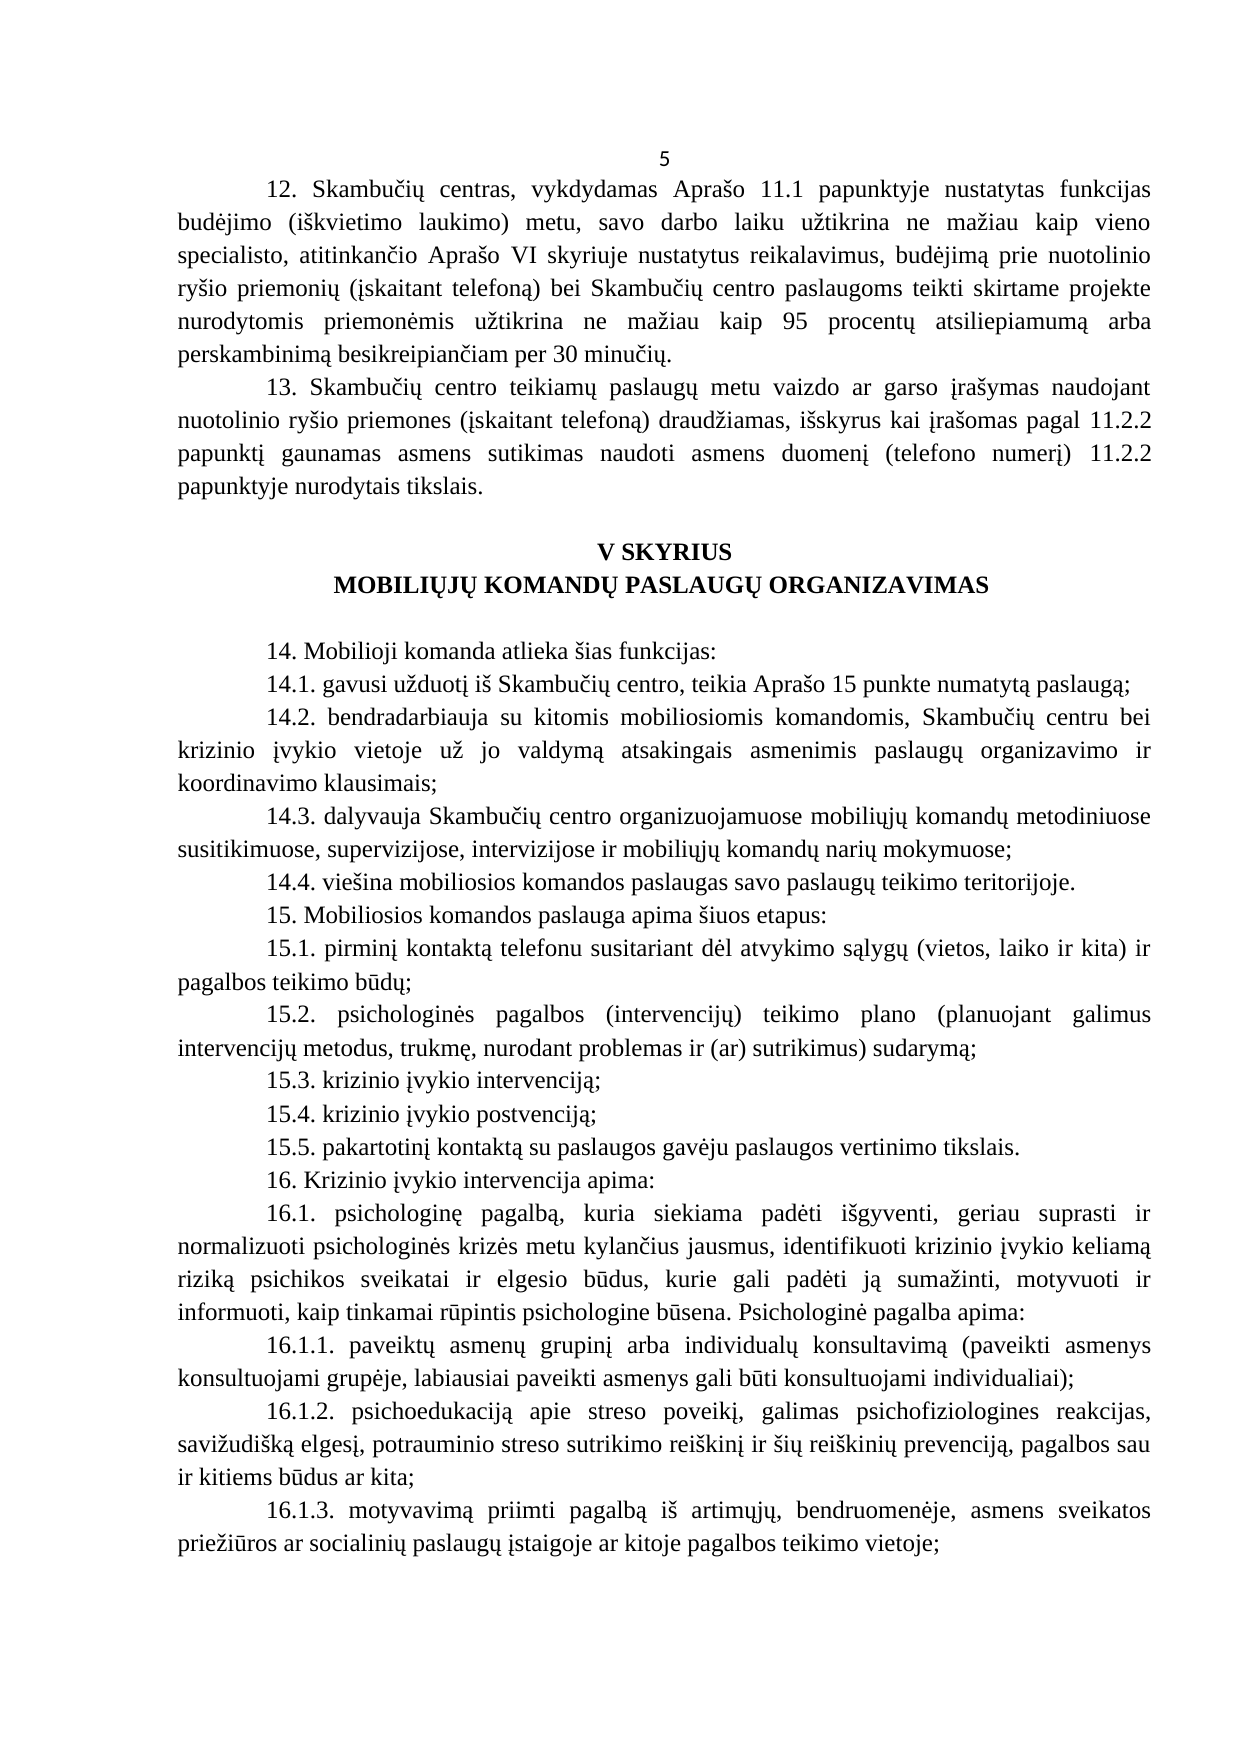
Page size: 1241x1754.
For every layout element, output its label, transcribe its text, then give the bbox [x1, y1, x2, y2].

text 14. Mobilioji komanda atlieka šias funkcijas: [177, 636, 1152, 665]
text 14.4. viešina mobiliosios komandos paslaugas savo paslaugų teikimo teritorijoje. [177, 867, 1152, 896]
text 14.2. bendradarbiauja su kitomis mobiliosiomis komandomis, Skambučių centru bei krizinio įvykio vietoje už jo valdymą atsakingais asmenimis paslaugų organizavimo ir koordinavimo klausimais; [177, 702, 1152, 797]
text 16.1. psichologinę pagalbą, kuria siekiama padėti išgyventi, geriau suprasti ir normalizuoti psichologinės krizės metu kylančius jausmus, identifikuoti krizinio įvykio keliamą riziką psichikos sveikatai ir elgesio būdus, kurie gali padėti ją sumažinti, motyvuoti ir informuoti, kaip tinkamai rūpintis psichologine būsena. Psichologinė pagalba apima: [177, 1198, 1152, 1326]
text 16.1.1. paveiktų asmenų grupinį arba individualų konsultavimą (paveikti asmenys konsultuojami grupėje, labiausiai paveikti asmenys gali būti konsultuojami individualiai); [177, 1330, 1152, 1392]
text 15.1. pirminį kontaktą telefonu susitariant dėl atvykimo sąlygų (vietos, laiko ir kita) ir pagalbos teikimo būdų; [177, 933, 1152, 995]
text 15.4. krizinio įvykio postvenciją; [177, 1099, 1152, 1127]
text 16.1.2. psichoedukaciją apie streso poveikį, galimas psichofiziologines reakcijas, savižudišką elgesį, potrauminio streso sutrikimo reiškinį ir šių reiškinių prevenciją, pagalbos sau ir kitiems būdus ar kita; [177, 1396, 1152, 1491]
text 15. Mobiliosios komandos paslauga apima šiuos etapus: [177, 901, 1152, 929]
text 14.1. gavusi užduotį iš Skambučių centro, teikia Aprašo 15 punkte numatytą paslaugą; [177, 669, 1152, 698]
text 15.3. krizinio įvykio intervenciją; [177, 1066, 1152, 1094]
text 14.3. dalyvauja Skambučių centro organizuojamuose mobiliųjų komandų metodiniuose susitikimuose, supervizijose, intervizijose ir mobiliųjų komandų narių mokymuose; [177, 801, 1152, 863]
text 15.5. pakartotinį kontaktą su paslaugos gavėju paslaugos vertinimo tikslais. [177, 1132, 1152, 1160]
text 15.2. psichologinės pagalbos (intervencijų) teikimo plano (planuojant galimus intervencijų metodus, trukmę, nurodant problemas ir (ar) sutrikimus) sudarymą; [177, 999, 1152, 1061]
text 13. Skambučių centro teikiamų paslaugų metu vaizdo ar garso įrašymas naudojant nuotolinio ryšio priemones (įskaitant telefoną) draudžiamas, išskyrus kai įrašomas pagal 11.2.2 papunktį gaunamas asmens sutikimas naudoti asmens duomenį (telefono numerį) 11.2.2 papunktyje nurodytais tikslais. [177, 372, 1152, 500]
text MOBILIŲJŲ KOMANDŲ PASLAUGŲ ORGANIZAVIMAS [177, 570, 1152, 599]
text V SKYRIUS [177, 537, 1152, 566]
text 16.1.3. motyvavimą priimti pagalbą iš artimųjų, bendruomenėje, asmens sveikatos priežiūros ar socialinių paslaugų įstaigoje ar kitoje pagalbos teikimo vietoje; [177, 1495, 1152, 1557]
text 16. Krizinio įvykio intervencija apima: [177, 1165, 1152, 1193]
text 12. Skambučių centras, vykdydamas Aprašo 11.1 papunktyje nustatytas funkcijas budėjimo (iškvietimo laukimo) metu, savo darbo laiku užtikrina ne mažiau kaip vieno specialisto, atitinkančio Aprašo VI skyriuje nustatytus reikalavimus, budėjimą prie nuotolinio ryšio priemonių (įskaitant telefoną) bei Skambučių centro paslaugoms teikti skirtame projekte nurodytomis priemonėmis užtikrina ne mažiau kaip 95 procentų atsiliepiamumą arba perskambinimą besikreipiančiam per 30 minučių. [177, 174, 1152, 368]
